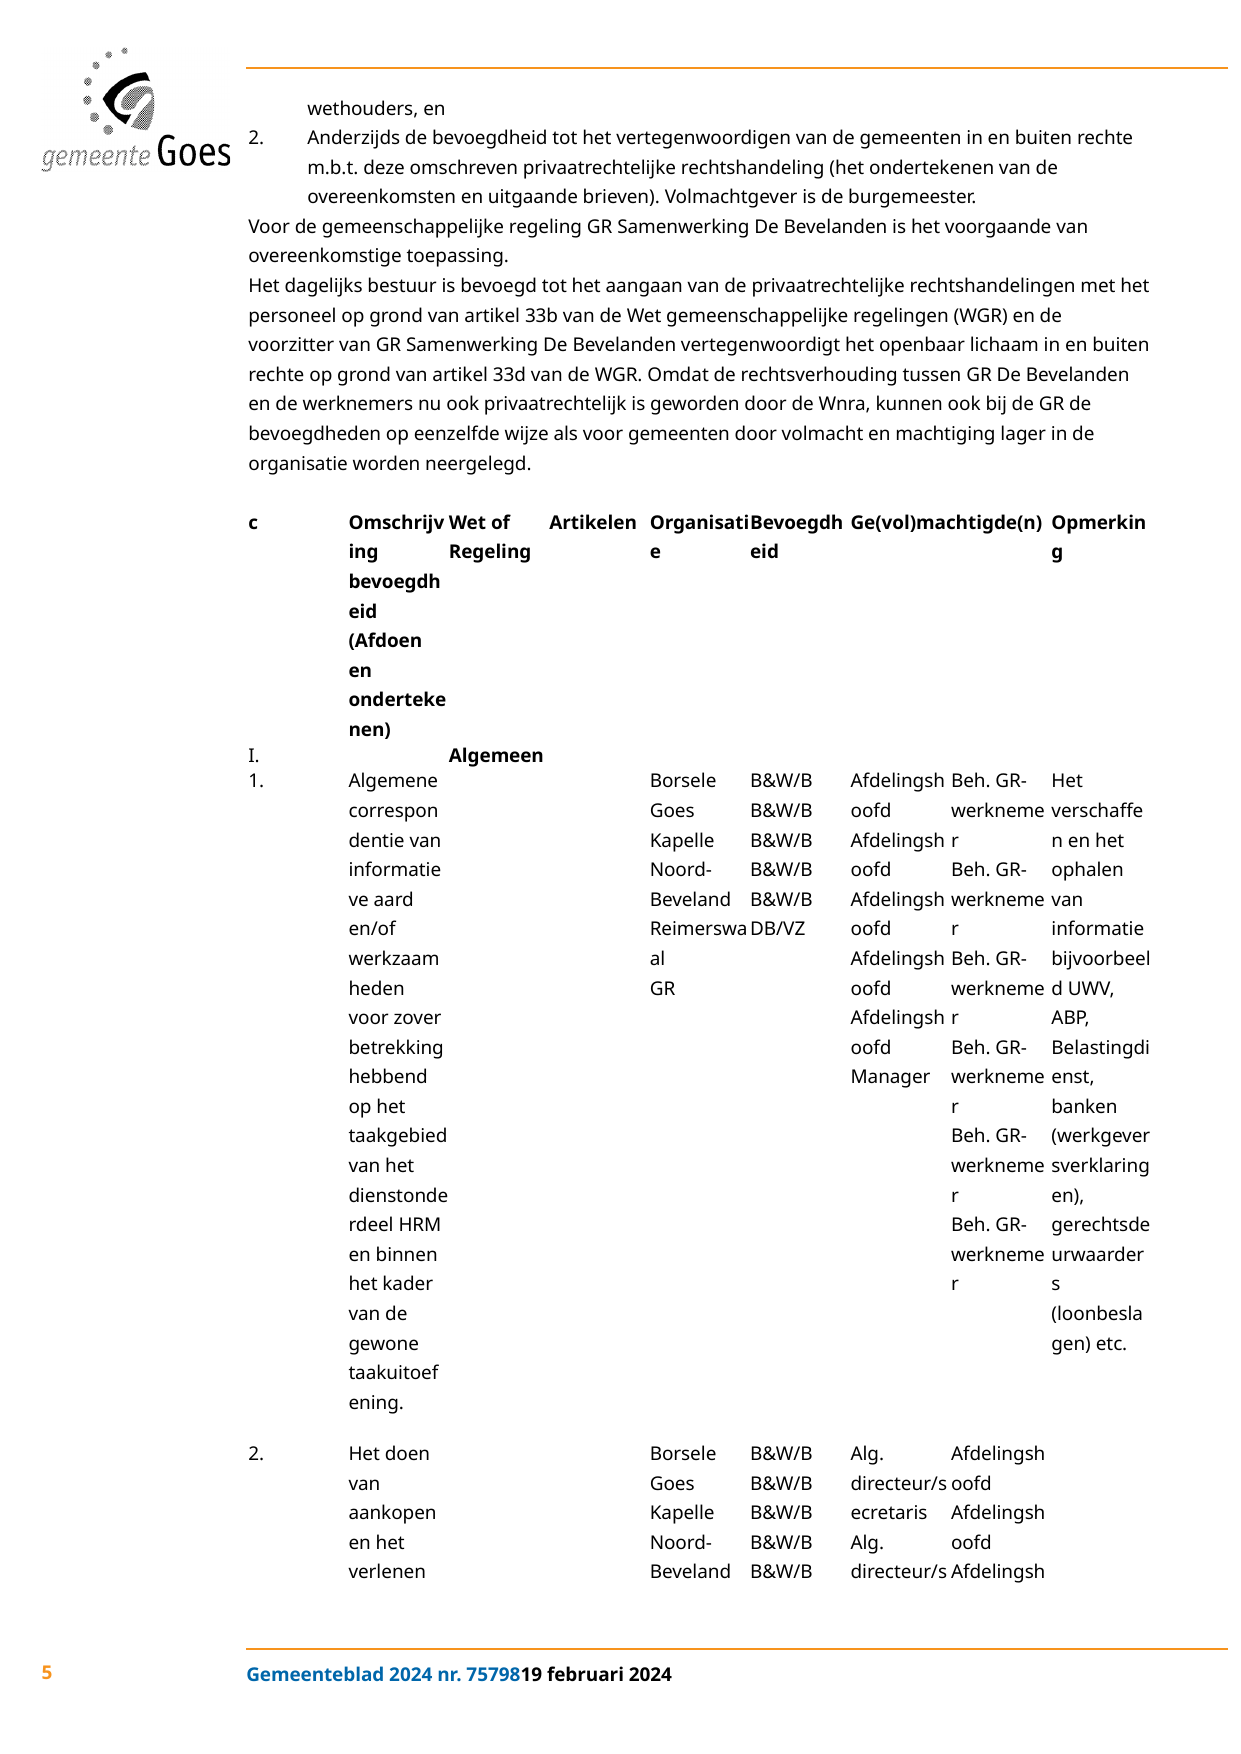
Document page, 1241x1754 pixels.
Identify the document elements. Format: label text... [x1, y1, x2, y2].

table_cell Algemeen [449, 742, 549, 768]
table_header c [248, 509, 348, 742]
list Anderzijds de bevoegdheid tot het vertegenwoordigen van de gemeenten in en buiten rechte m.b.t. deze omschreven privaatrechtelijke rechtshandeling (het ondertekenen van de overeenkomsten en uitgaande brieven). Volmachtgever is de burgemeester. [248, 124, 1152, 209]
table_cell Algemene correspondentie van informatieve aard en/of werkzaamheden voor zover betrekking hebbend op het taakgebied van het dienstonderdeel HRM en binnen het kader van de gewone taakuitoefening. [348, 768, 449, 1414]
table_cell [650, 1415, 750, 1440]
table_cell Borsele Goes Kapelle Noord-Beveland Reimerswaal GR [650, 768, 750, 1414]
table_cell [248, 1415, 348, 1440]
table_cell [850, 742, 1051, 768]
table_header Bevoegdheid [750, 509, 850, 742]
table_cell [1051, 1440, 1152, 1584]
text Voor de gemeenschappelijke regeling GR Samenwerking De Bevelanden is het voorgaande van overeenkomstige toepassing. [248, 213, 1152, 268]
table_cell Afdelingshoofd Afdelingshoofd Afdelingsh [951, 1440, 1051, 1584]
table_cell [549, 742, 649, 768]
table_cell 2. [248, 1440, 348, 1584]
table_cell [750, 742, 850, 768]
picture [41, 47, 231, 172]
table_header Artikelen [549, 509, 649, 742]
table_cell Het doen van aankopen en het verlenen [348, 1440, 449, 1584]
table_cell Beh. GR-werknemer Beh. GR-werknemer Beh. GR-werknemer Beh. GR-werknemer Beh. GR-werknemer Beh. GR-werknemer [951, 768, 1051, 1414]
table_cell [449, 1440, 549, 1584]
table_cell Borsele Goes Kapelle Noord-Beveland [650, 1440, 750, 1584]
table_header Ge(vol)machtigde(n) [850, 509, 1051, 742]
table_header Opmerking [1051, 509, 1152, 742]
table_cell Afdelingshoofd Afdelingshoofd Afdelingshoofd Afdelingshoofd Afdelingshoofd Manager [850, 768, 951, 1414]
table_cell [650, 742, 750, 768]
table_cell [549, 768, 649, 1414]
table_cell Het verschaffen en het ophalen van informatie bijvoorbeeld UWV, ABP, Belastingdienst, banken (werkgeversverklaringen), gerechtsdeurwaarders (loonbeslagen) etc. [1051, 768, 1152, 1414]
text Het dagelijks bestuur is bevoegd tot het aangaan van de privaatrechtelijke rechtshandelingen met het personeel op grond van artikel 33b van de Wet gemeenschappelijke regelingen (WGR) en de voorzitter van GR Samenwerking De Bevelanden vertegenwoordigt het openbaar lichaam in en buiten rechte op grond van artikel 33d van de WGR. Omdat de rechtsverhouding tussen GR De Bevelanden en de werknemers nu ook privaatrechtelijk is geworden door de Wnra, kunnen ook bij de GR de bevoegdheden op eenzelfde wijze als voor gemeenten door volmacht en machtiging lager in de organisatie worden neergelegd. [248, 272, 1152, 476]
table_cell [549, 1440, 649, 1584]
table_cell [449, 768, 549, 1414]
table_cell B&W/B B&W/B B&W/B B&W/B B&W/B DB/VZ [750, 768, 850, 1414]
table_header Omschrijving bevoegdheid (Afdoen en ondertekenen) [348, 509, 449, 742]
table_cell Alg. directeur/secretaris Alg. directeur/s [850, 1440, 951, 1584]
table_cell 1. [248, 768, 348, 1414]
table_cell [850, 1415, 951, 1440]
list wethouders, en [248, 95, 1152, 121]
table_cell [1051, 742, 1152, 768]
table_cell [348, 742, 449, 768]
table_cell [549, 1415, 649, 1440]
table_cell [1051, 1415, 1152, 1440]
table_cell I. [248, 742, 348, 768]
table_cell B&W/B B&W/B B&W/B B&W/B B&W/B [750, 1440, 850, 1584]
table_cell [750, 1415, 850, 1440]
table_cell [449, 1415, 549, 1440]
table_header Organisatie [650, 509, 750, 742]
table_cell [348, 1415, 449, 1440]
table_header Wet of Regeling [449, 509, 549, 742]
table_cell [951, 1415, 1051, 1440]
